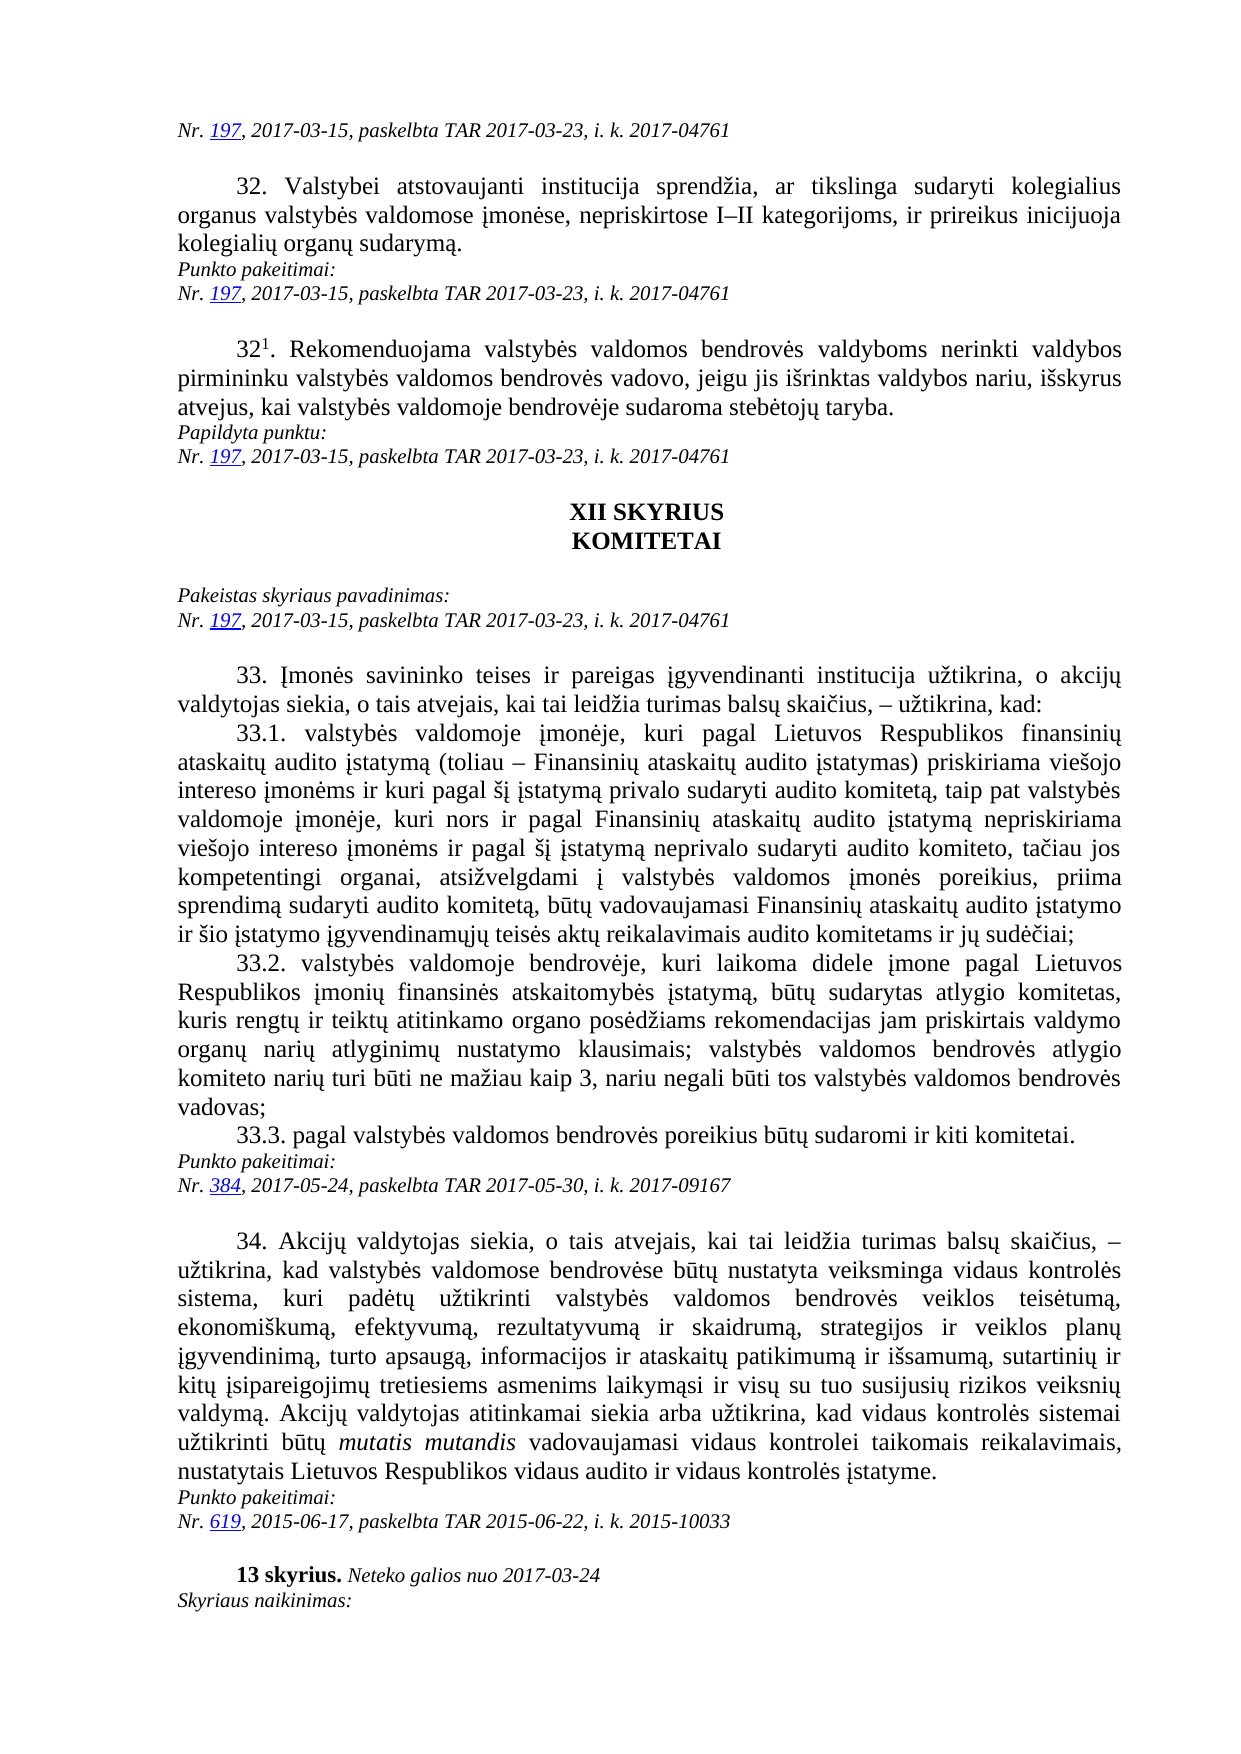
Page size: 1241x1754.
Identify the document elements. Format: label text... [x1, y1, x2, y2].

text Nr. 619, 2015-06-17, paskelbta TAR 2015-06-22, i. k. 2015-10033 [177, 1509, 1122, 1533]
text 34. Akcijų valdytojas siekia, o tais atvejais, kai tai leidžia turimas balsų skaičius, – užtikrina, kad valstybės valdomose bendrovėse būtų nustatyta veiksminga vidaus kontrolės sistema, kuri padėtų užtikrinti valstybės valdomos bendrovės veiklos teisėtumą, ekonomiškumą, efektyvumą, rezultatyvumą ir skaidrumą, strategijos ir veiklos planų įgyvendinimą, turto apsaugą, informacijos ir ataskaitų patikimumą ir išsamumą, sutartinių ir kitų įsipareigojimų tretiesiems asmenims laikymąsi ir visų su tuo susijusių rizikos veiksnių valdymą. Akcijų valdytojas atitinkamai siekia arba užtikrina, kad vidaus kontrolės sistemai užtikrinti būtų mutatis mutandis vadovaujamasi vidaus kontrolei taikomais reikalavimais, nustatytais Lietuvos Respublikos vidaus audito ir vidaus kontrolės įstatyme. [177, 1226, 1122, 1485]
text Nr. 197, 2017-03-15, paskelbta TAR 2017-03-23, i. k. 2017-04761 [177, 118, 1122, 142]
text 32. Valstybei atstovaujanti institucija sprendžia, ar tikslinga sudaryti kolegialius organus valstybės valdomose įmonėse, nepriskirtose I–II kategorijoms, ir prireikus inicijuoja kolegialių organų sudarymą. [177, 171, 1122, 257]
text Punkto pakeitimai: [177, 1149, 1122, 1173]
text Nr. 384, 2017-05-24, paskelbta TAR 2017-05-30, i. k. 2017-09167 [177, 1173, 1122, 1197]
text 33.2. valstybės valdomoje bendrovėje, kuri laikoma didele įmone pagal Lietuvos Respublikos įmonių finansinės atskaitomybės įstatymą, būtų sudarytas atlygio komitetas, kuris rengtų ir teiktų atitinkamo organo posėdžiams rekomendacijas jam priskirtais valdymo organų narių atlyginimų nustatymo klausimais; valstybės valdomos bendrovės atlygio komiteto narių turi būti ne mažiau kaip 3, nariu negali būti tos valstybės valdomos bendrovės vadovas; [177, 948, 1122, 1120]
text 33.1. valstybės valdomoje įmonėje, kuri pagal Lietuvos Respublikos finansinių ataskaitų audito įstatymą (toliau – Finansinių ataskaitų audito įstatymas) priskiriama viešojo intereso įmonėms ir kuri pagal šį įstatymą privalo sudaryti audito komitetą, taip pat valstybės valdomoje įmonėje, kuri nors ir pagal Finansinių ataskaitų audito įstatymą nepriskiriama viešojo intereso įmonėms ir pagal šį įstatymą neprivalo sudaryti audito komiteto, tačiau jos kompetentingi organai, atsižvelgdami į valstybės valdomos įmonės poreikius, priima sprendimą sudaryti audito komitetą, būtų vadovaujamasi Finansinių ataskaitų audito įstatymo ir šio įstatymo įgyvendinamųjų teisės aktų reikalavimais audito komitetams ir jų sudėčiai; [177, 718, 1122, 948]
text Punkto pakeitimai: [177, 1485, 1122, 1509]
text Pakeistas skyriaus pavadinimas: [177, 583, 1122, 607]
text Papildyta punktu: [177, 420, 1122, 444]
text 13 skyrius. Neteko galios nuo 2017-03-24 [177, 1562, 1122, 1588]
text Punkto pakeitimai: [177, 257, 1122, 281]
text Nr. 197, 2017-03-15, paskelbta TAR 2017-03-23, i. k. 2017-04761 [177, 607, 1122, 632]
text 33.3. pagal valstybės valdomos bendrovės poreikius būtų sudaromi ir kiti komitetai. [177, 1120, 1122, 1149]
text Nr. 197, 2017-03-15, paskelbta TAR 2017-03-23, i. k. 2017-04761 [177, 444, 1122, 468]
text Skyriaus naikinimas: [177, 1588, 1122, 1612]
text Nr. 197, 2017-03-15, paskelbta TAR 2017-03-23, i. k. 2017-04761 [177, 281, 1122, 305]
text 321. Rekomenduojama valstybės valdomos bendrovės valdyboms nerinkti valdybos pirmininku valstybės valdomos bendrovės vadovo, jeigu jis išrinktas valdybos nariu, išskyrus atvejus, kai valstybės valdomoje bendrovėje sudaroma stebėtojų taryba. [177, 334, 1122, 420]
text XII SKYRIUS KOMITETAI [177, 497, 1122, 555]
text 33. Įmonės savininko teises ir pareigas įgyvendinanti institucija užtikrina, o akcijų valdytojas siekia, o tais atvejais, kai tai leidžia turimas balsų skaičius, – užtikrina, kad: [177, 660, 1122, 718]
